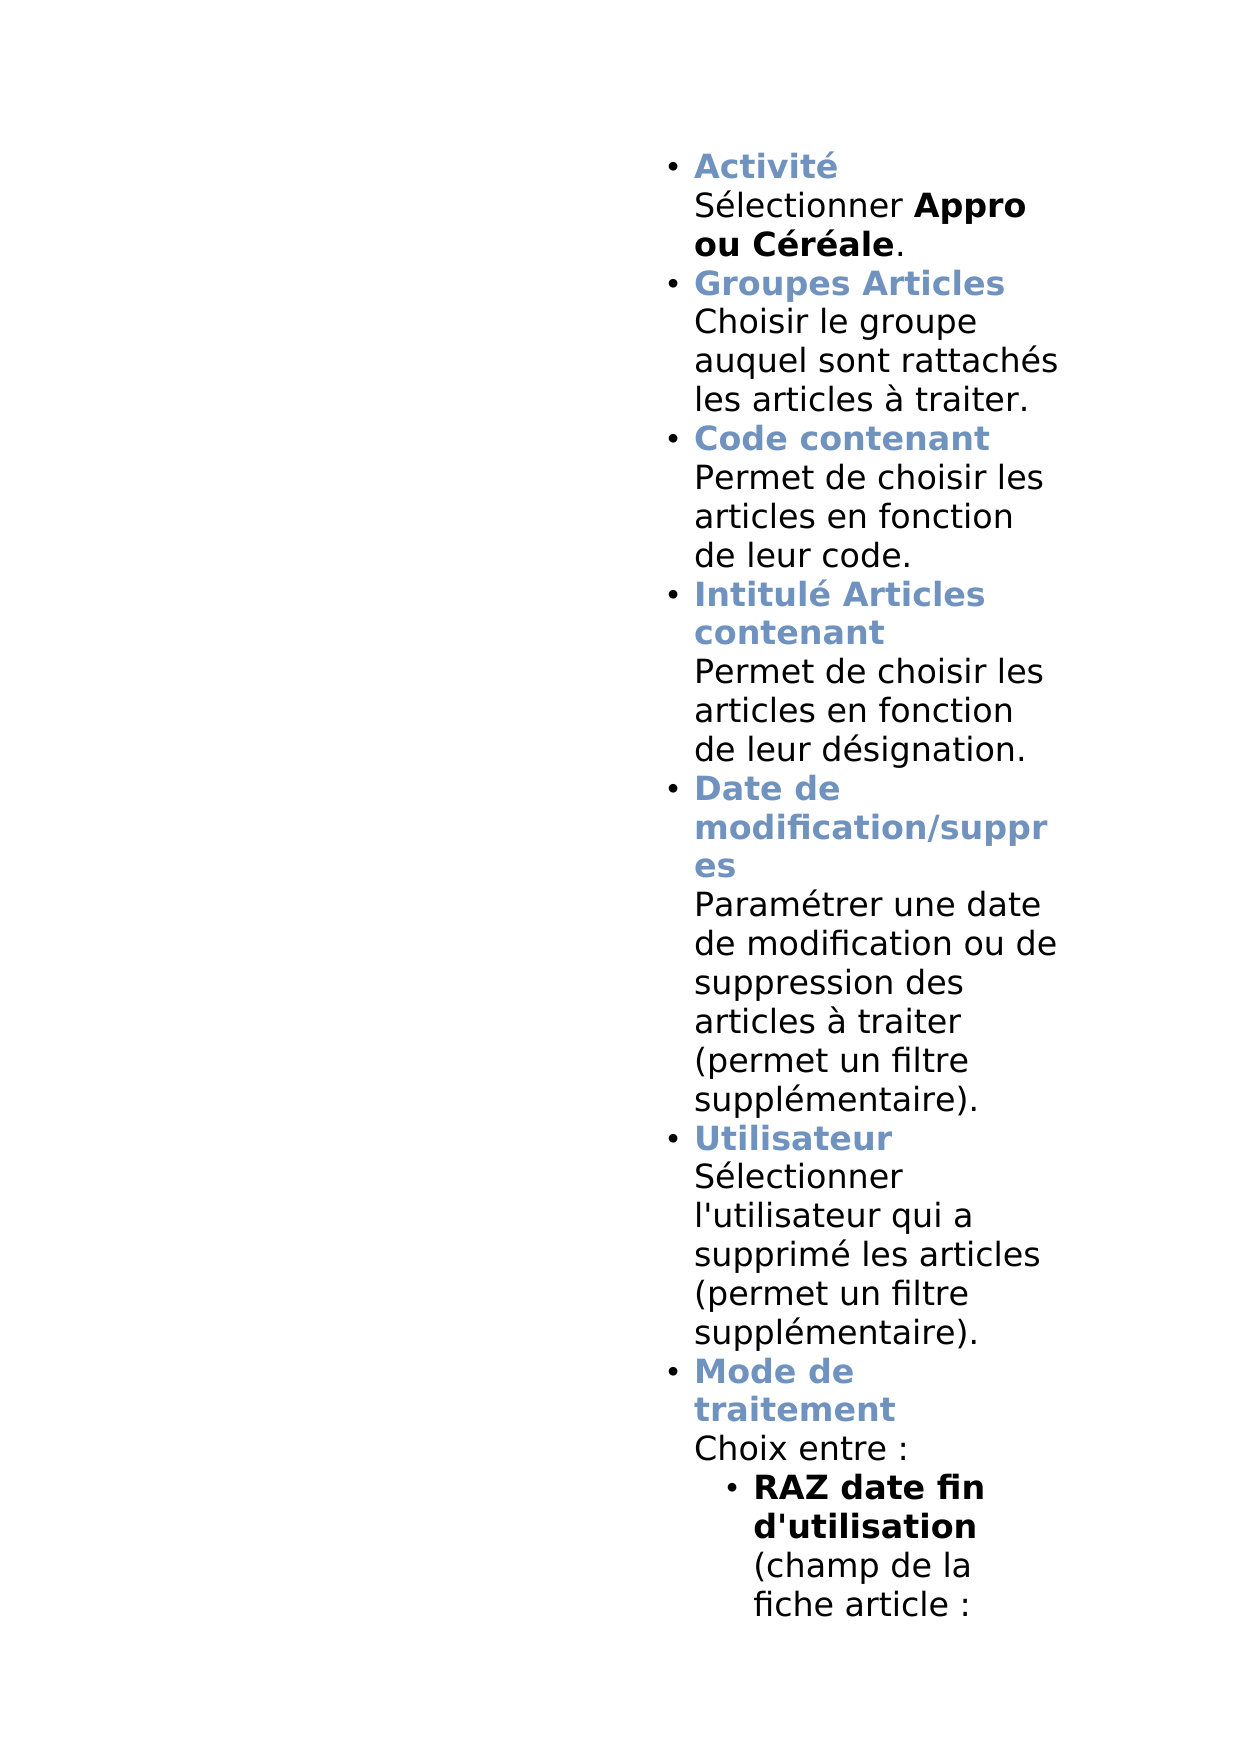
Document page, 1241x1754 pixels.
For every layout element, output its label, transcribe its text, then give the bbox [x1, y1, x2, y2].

table_header [138, 118, 620, 1624]
table_header Activité Sélectionner Appro ou Céréale. Groupes Articles Choisir le groupe auquel sont rattachés les articles à traiter. Code contenant Permet de choisir les articles en fonction de leur code. Intitulé Articles contenant Permet de choisir les articles en fonction de leur désignation. Date de modification/suppres Paramétrer une date de modification ou de suppression des articles à traiter (permet un filtre supplémentaire). Utilisateur Sélectionner l'utilisateur qui a supprimé les articles (permet un filtre supplémentaire). Mode de traitement Choix entre : RAZ date fin d'utilisation (champ de la fiche article : [620, 118, 1102, 1624]
